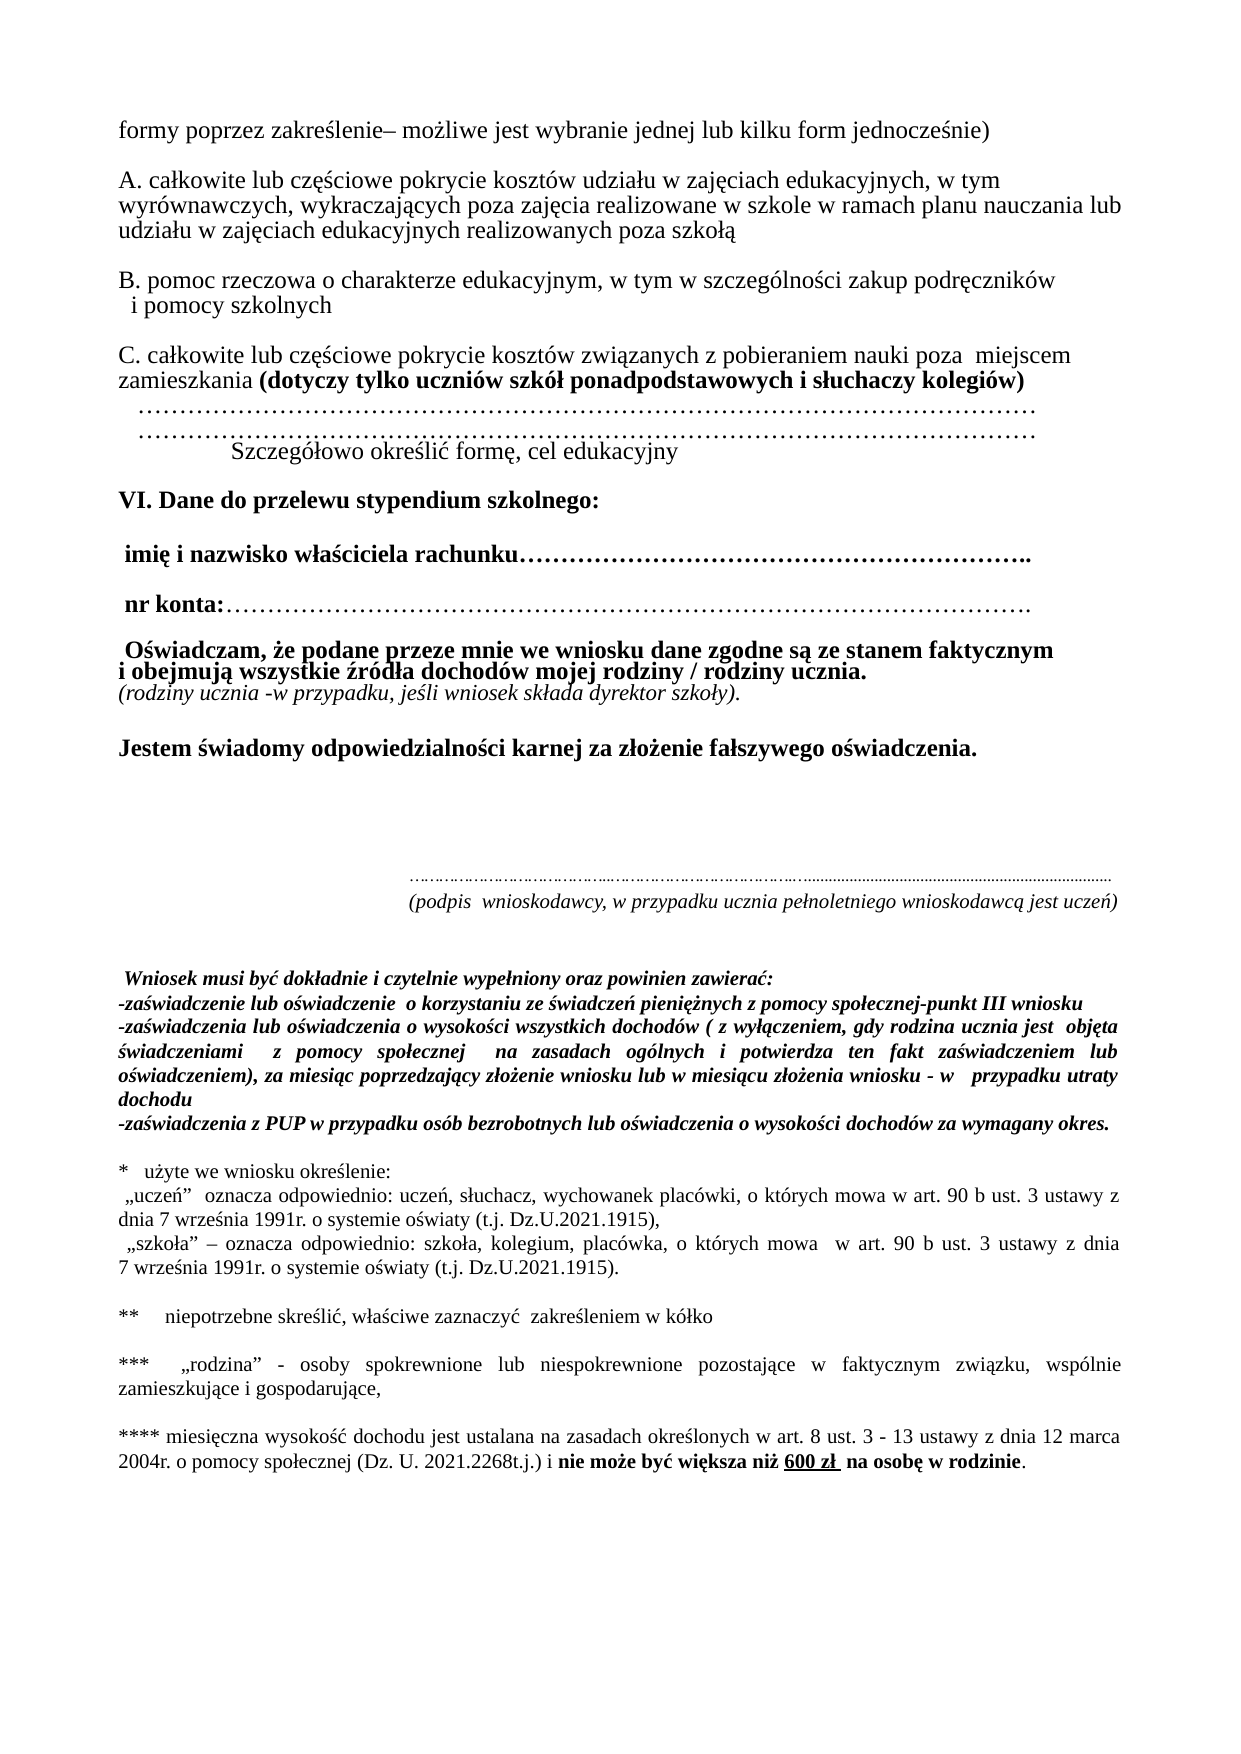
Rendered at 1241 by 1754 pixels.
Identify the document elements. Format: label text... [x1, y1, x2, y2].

text „uczeń” oznacza odpowiednio: uczeń, słuchacz, wychowanek placówki, o których mowa w art. 90 b ust. 3 ustawy z dnia 7 września 1991r. o systemie oświaty (t.j. Dz.U.2021.1915), [118, 1183, 1122, 1231]
text Szczegółowo określić formę, cel edukacyjny [118, 443, 1122, 464]
text (rodziny ucznia -w przypadku, jeśli wniosek składa dyrektor szkoły). [118, 684, 1122, 705]
text VI. Dane do przelewu stypendium szkolnego: [118, 485, 1122, 513]
text nr konta:……………………………………………………………………………………. [118, 592, 1122, 617]
text -zaświadczenia z PUP w przypadku osób bezrobotnych lub oświadczenia o wysokości dochodów za wymagany okres. [118, 1111, 1122, 1135]
text B. pomoc rzeczowa o charakterze edukacyjnym, w tym w szczególności zakup podręczników [118, 268, 1122, 293]
text ** niepotrzebne skreślić, właściwe zaznaczyć zakreśleniem w kółko [118, 1304, 1122, 1328]
text *** „rodzina” - osoby spokrewnione lub niespokrewnione pozostające w faktycznym związku, wspólnie zamieszkujące i gospodarujące, [118, 1352, 1122, 1400]
text A. całkowite lub częściowe pokrycie kosztów udziału w zajęciach edukacyjnych, w tym wyrównawczych, wykraczających poza zajęcia realizowane w szkole w ramach planu nauczania lub udziału w zajęciach edukacyjnych realizowanych poza szkołą [118, 168, 1122, 243]
text **** miesięczna wysokość dochodu jest ustalana na zasadach określonych w art. 8 ust. 3 - 13 ustawy z dnia 12 marca 2004r. o pomocy społecznej (Dz. U. 2021.2268t.j.) i nie może być większa niż 600 zł na osobę w rodzinie. [118, 1424, 1122, 1473]
text * użyte we wniosku określenie: [118, 1159, 1122, 1183]
text Oświadczam, że podane przeze mnie we wniosku dane zgodne są ze stanem faktycznym [118, 642, 1122, 663]
text „szkoła” – oznacza odpowiednio: szkoła, kolegium, placówka, o których mowa w art. 90 b ust. 3 ustawy z dnia 7 września 1991r. o systemie oświaty (t.j. Dz.U.2021.1915). [118, 1231, 1122, 1279]
text …………………………………..……………………………….…......................................................................... [118, 866, 1122, 885]
text C. całkowite lub częściowe pokrycie kosztów związanych z pobieraniem nauki poza miejscem zamieszkania (dotyczy tylko uczniów szkół ponadpodstawowych i słuchaczy kolegiów) [118, 343, 1122, 393]
text ……………………………………………………………………………………………… [118, 418, 1122, 443]
text -zaświadczenie lub oświadczenie o korzystaniu ze świadczeń pieniężnych z pomocy społecznej-punkt III wniosku [118, 990, 1122, 1014]
text -zaświadczenia lub oświadczenia o wysokości wszystkich dochodów ( z wyłączeniem, gdy rodzina ucznia jest objęta świadczeniami z pomocy społecznej na zasadach ogólnych i potwierdza ten fakt zaświadczeniem lub oświadczeniem), za miesiąc poprzedzający złożenie wniosku lub w miesiącu złożenia wniosku - w przypadku utraty dochodu [118, 1014, 1122, 1111]
text formy poprzez zakreślenie– możliwe jest wybranie jednej lub kilku form jednocześnie) [118, 118, 1122, 143]
text Wniosek musi być dokładnie i czytelnie wypełniony oraz powinien zawierać: [118, 966, 1122, 990]
text Jestem świadomy odpowiedzialności karnej za złożenie fałszywego oświadczenia. [118, 733, 1122, 762]
text i pomocy szkolnych [118, 293, 1122, 318]
text (podpis wnioskodawcy, w przypadku ucznia pełnoletniego wnioskodawcą jest uczeń) [118, 885, 1122, 913]
text imię i nazwisko właściciela rachunku…………………………………………………….. [118, 542, 1122, 567]
text ……………………………………………………………………………………………… [118, 393, 1122, 418]
text i obejmują wszystkie źródła dochodów mojej rodziny / rodziny ucznia. [118, 663, 1122, 684]
